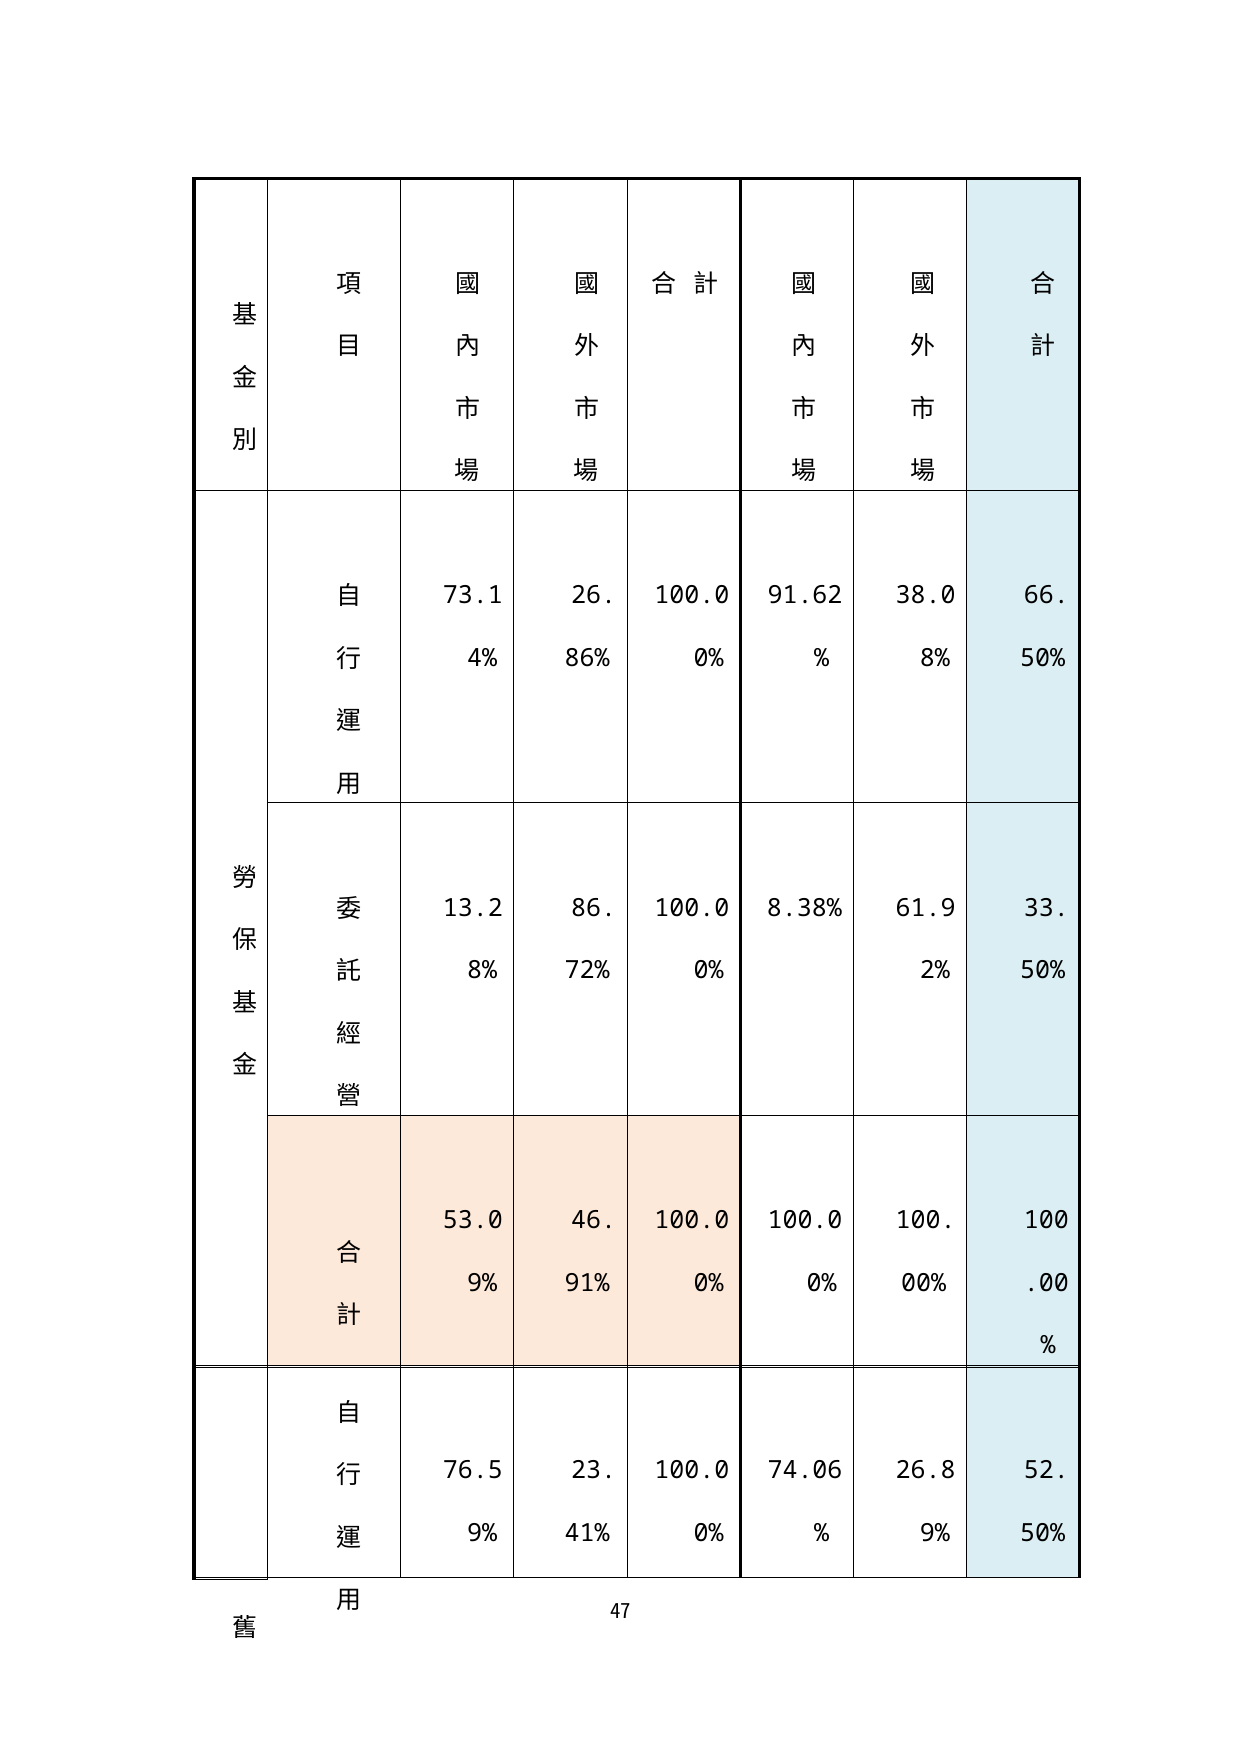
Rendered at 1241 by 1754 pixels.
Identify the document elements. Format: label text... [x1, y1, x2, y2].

table_cell 26.89% [854, 1368, 966, 1577]
table_cell 38.08% [854, 491, 966, 802]
table_header 基金別 [196, 180, 267, 490]
table_cell 自行運用 [268, 491, 400, 802]
table_cell 100.00% [628, 803, 739, 1115]
table_cell 53.09% [401, 1116, 513, 1365]
table_cell 66.50% [967, 491, 1078, 802]
table_header 國外市場 [514, 180, 627, 490]
table_cell 86.72% [514, 803, 627, 1115]
table_cell 52.50% [967, 1368, 1078, 1577]
table_header 合計 [628, 180, 739, 490]
table_cell 46.91% [514, 1116, 627, 1365]
table_cell 舊制勞退基金 [196, 1368, 267, 1577]
table_cell 100.00% [628, 491, 739, 802]
table_cell 100.00% [742, 1116, 853, 1365]
table_cell 73.14% [401, 491, 513, 802]
table_cell 合計 [268, 1116, 400, 1365]
table_header 合計 [967, 180, 1078, 490]
table_header 國內市場 [742, 180, 853, 490]
table_cell 61.92% [854, 803, 966, 1115]
table_cell 100.00% [628, 1116, 739, 1365]
table_cell 74.06% [742, 1368, 853, 1577]
table_cell 自行運用 [268, 1368, 400, 1577]
table_cell 100.00% [628, 1368, 739, 1577]
table_cell 100.00% [967, 1116, 1078, 1365]
table_cell 勞保基金 [196, 491, 267, 1365]
table_cell 100.00% [854, 1116, 966, 1365]
table_cell 13.28% [401, 803, 513, 1115]
table_header 國外市場 [854, 180, 966, 490]
table_cell 33.50% [967, 803, 1078, 1115]
table_cell 23.41% [514, 1368, 627, 1577]
table_cell 91.62% [742, 491, 853, 802]
table_cell 76.59% [401, 1368, 513, 1577]
table_header 國內市場 [401, 180, 513, 490]
table_cell 8.38% [742, 803, 853, 1115]
table_cell 26.86% [514, 491, 627, 802]
table_cell 委託經營 [268, 803, 400, 1115]
table_header 項目 [268, 180, 400, 490]
